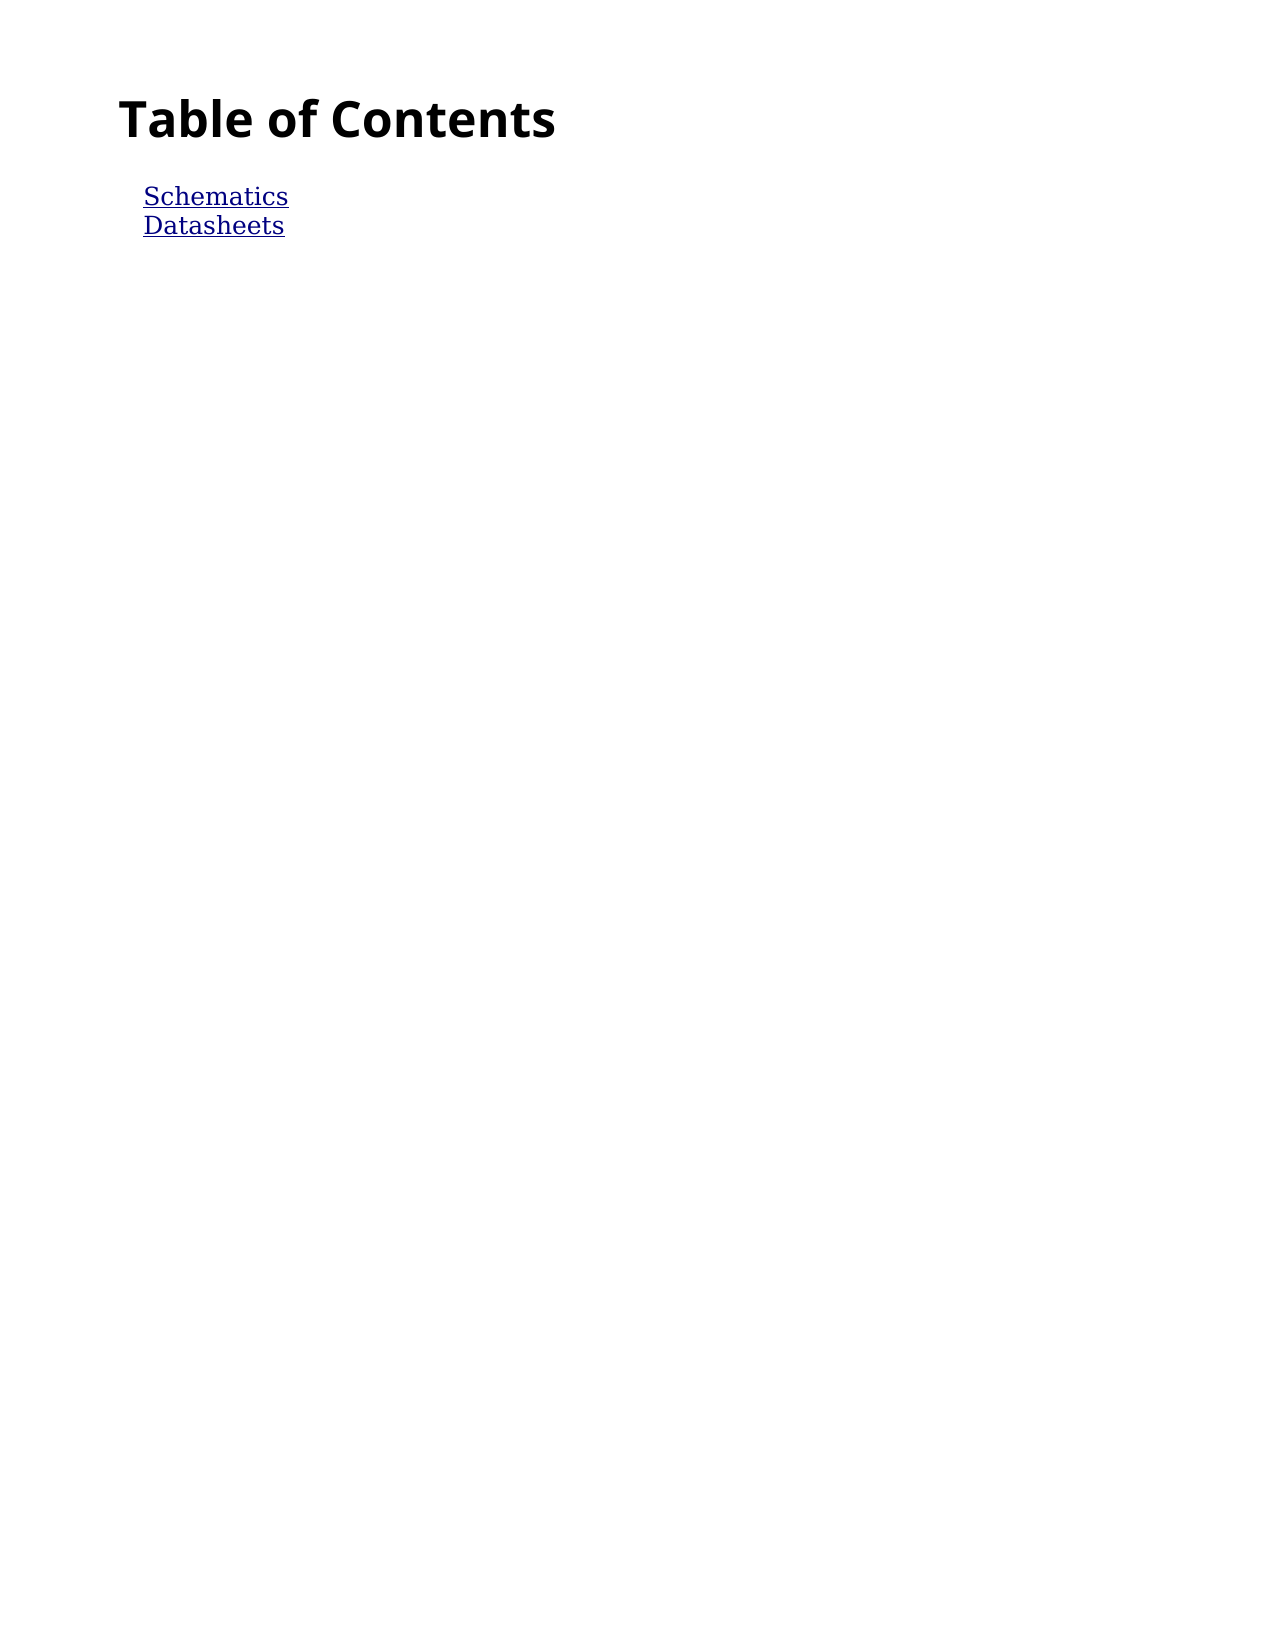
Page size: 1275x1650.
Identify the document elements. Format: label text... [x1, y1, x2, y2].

text Schematics [143, 182, 1216, 211]
text Datasheets [143, 211, 1216, 240]
subtitle Table of Contents [118, 84, 1216, 152]
